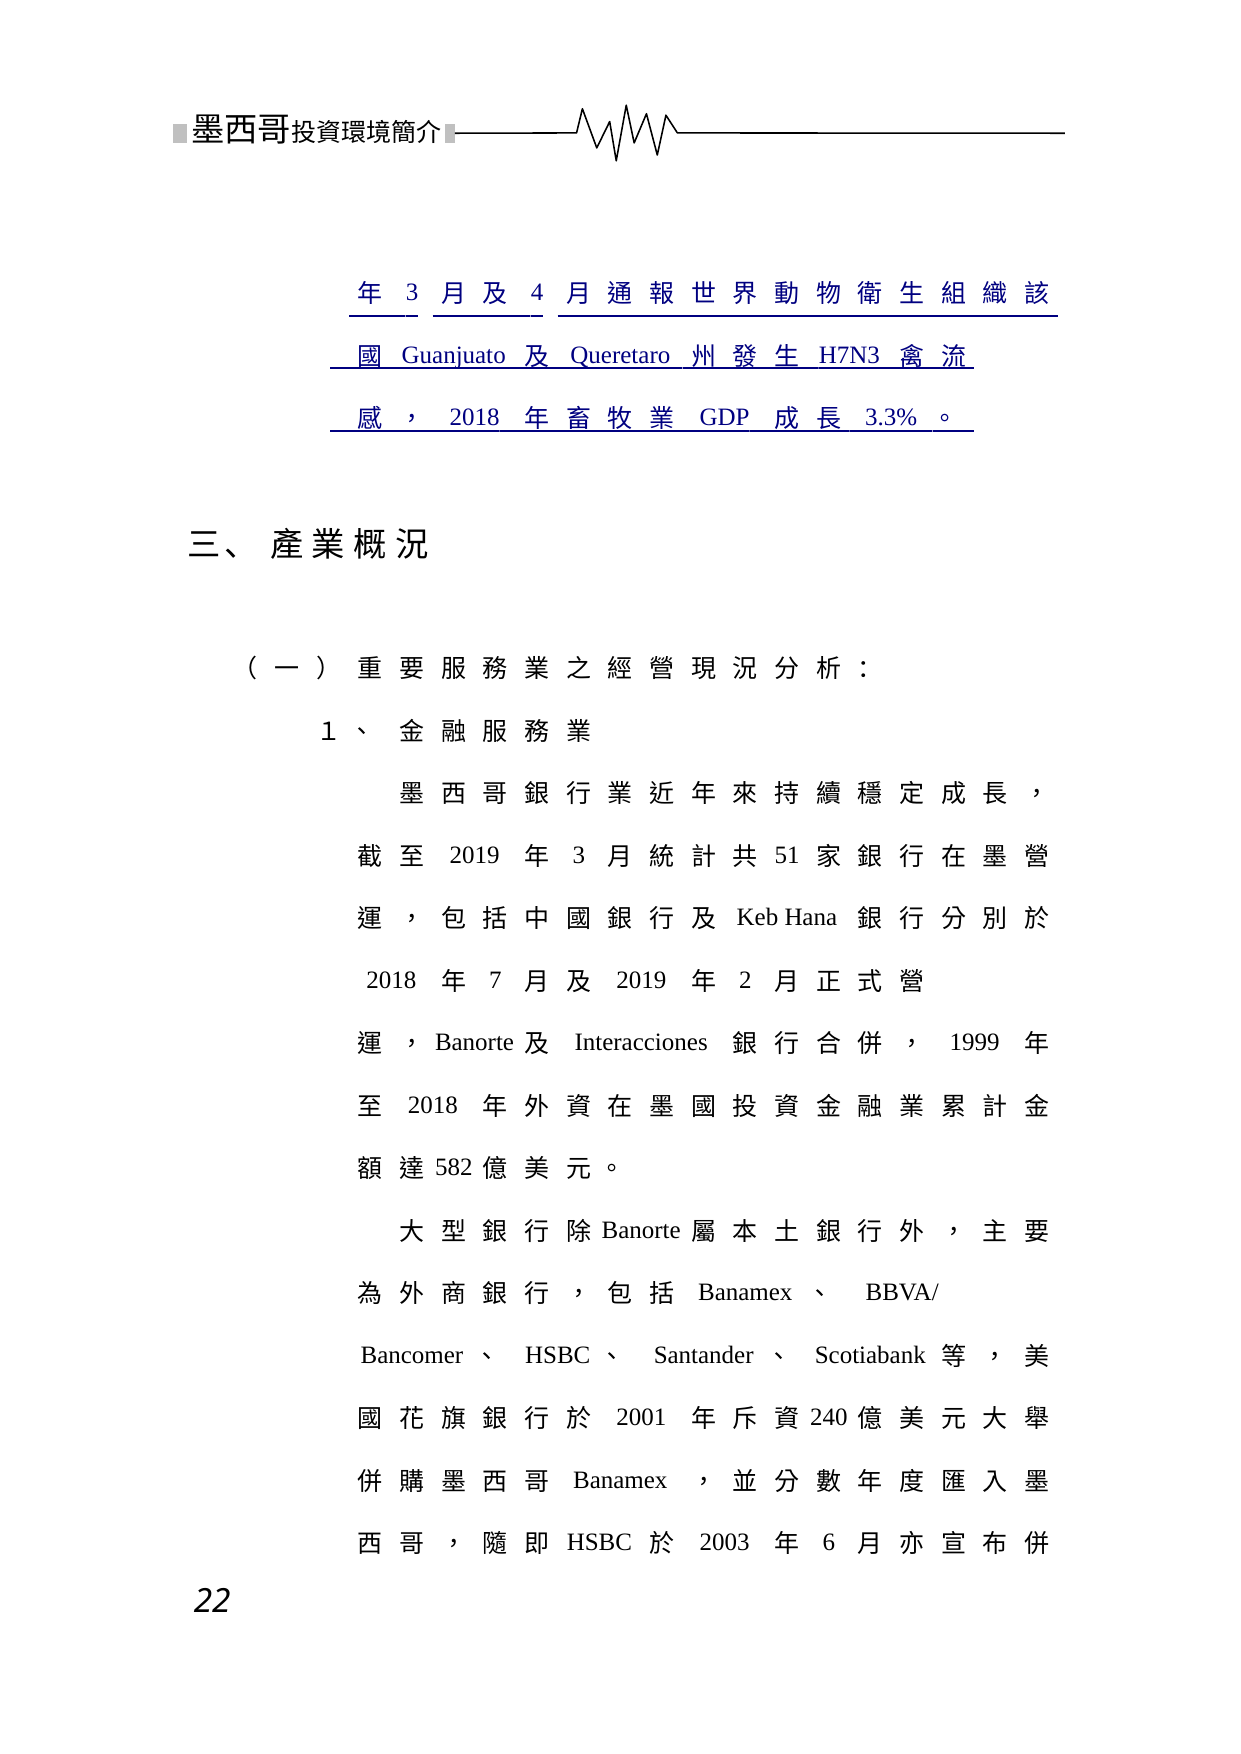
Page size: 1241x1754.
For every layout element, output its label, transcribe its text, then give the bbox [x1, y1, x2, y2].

text 三、產業概況 [183, 500, 1058, 563]
text 墨西哥銀行業近年來持續穩定成長，截至2019年3月統計共51家銀行在墨營運，包括中國銀行及Keb Hana銀行分別於2018年7月及2019年2月正式營運，Banorte及Interacciones銀行合併，1999年至2018年外資在墨國投資金融業累計金額達582億美元。 [330, 750, 1058, 1188]
text 年3月及4月通報世界動物衛生組織該國Guanjuato及Queretaro州發生H7N3禽流感，2018年畜牧業GDP成長3.3%。 [281, 250, 1058, 438]
text １、金融服務業 [281, 688, 1058, 750]
text （一）重要服務業之經營現況分析： [207, 625, 1058, 688]
text 大型銀行除Banorte屬本土銀行外，主要為外商銀行，包括Banamex、BBVA/Bancomer、HSBC、Santander、Scotiabank等，美國花旗銀行於2001年斥資240億美元大舉併購墨西哥Banamex，並分數年度匯入墨西哥，隨即HSBC於2003年6月亦宣布併 [330, 1188, 1058, 1563]
